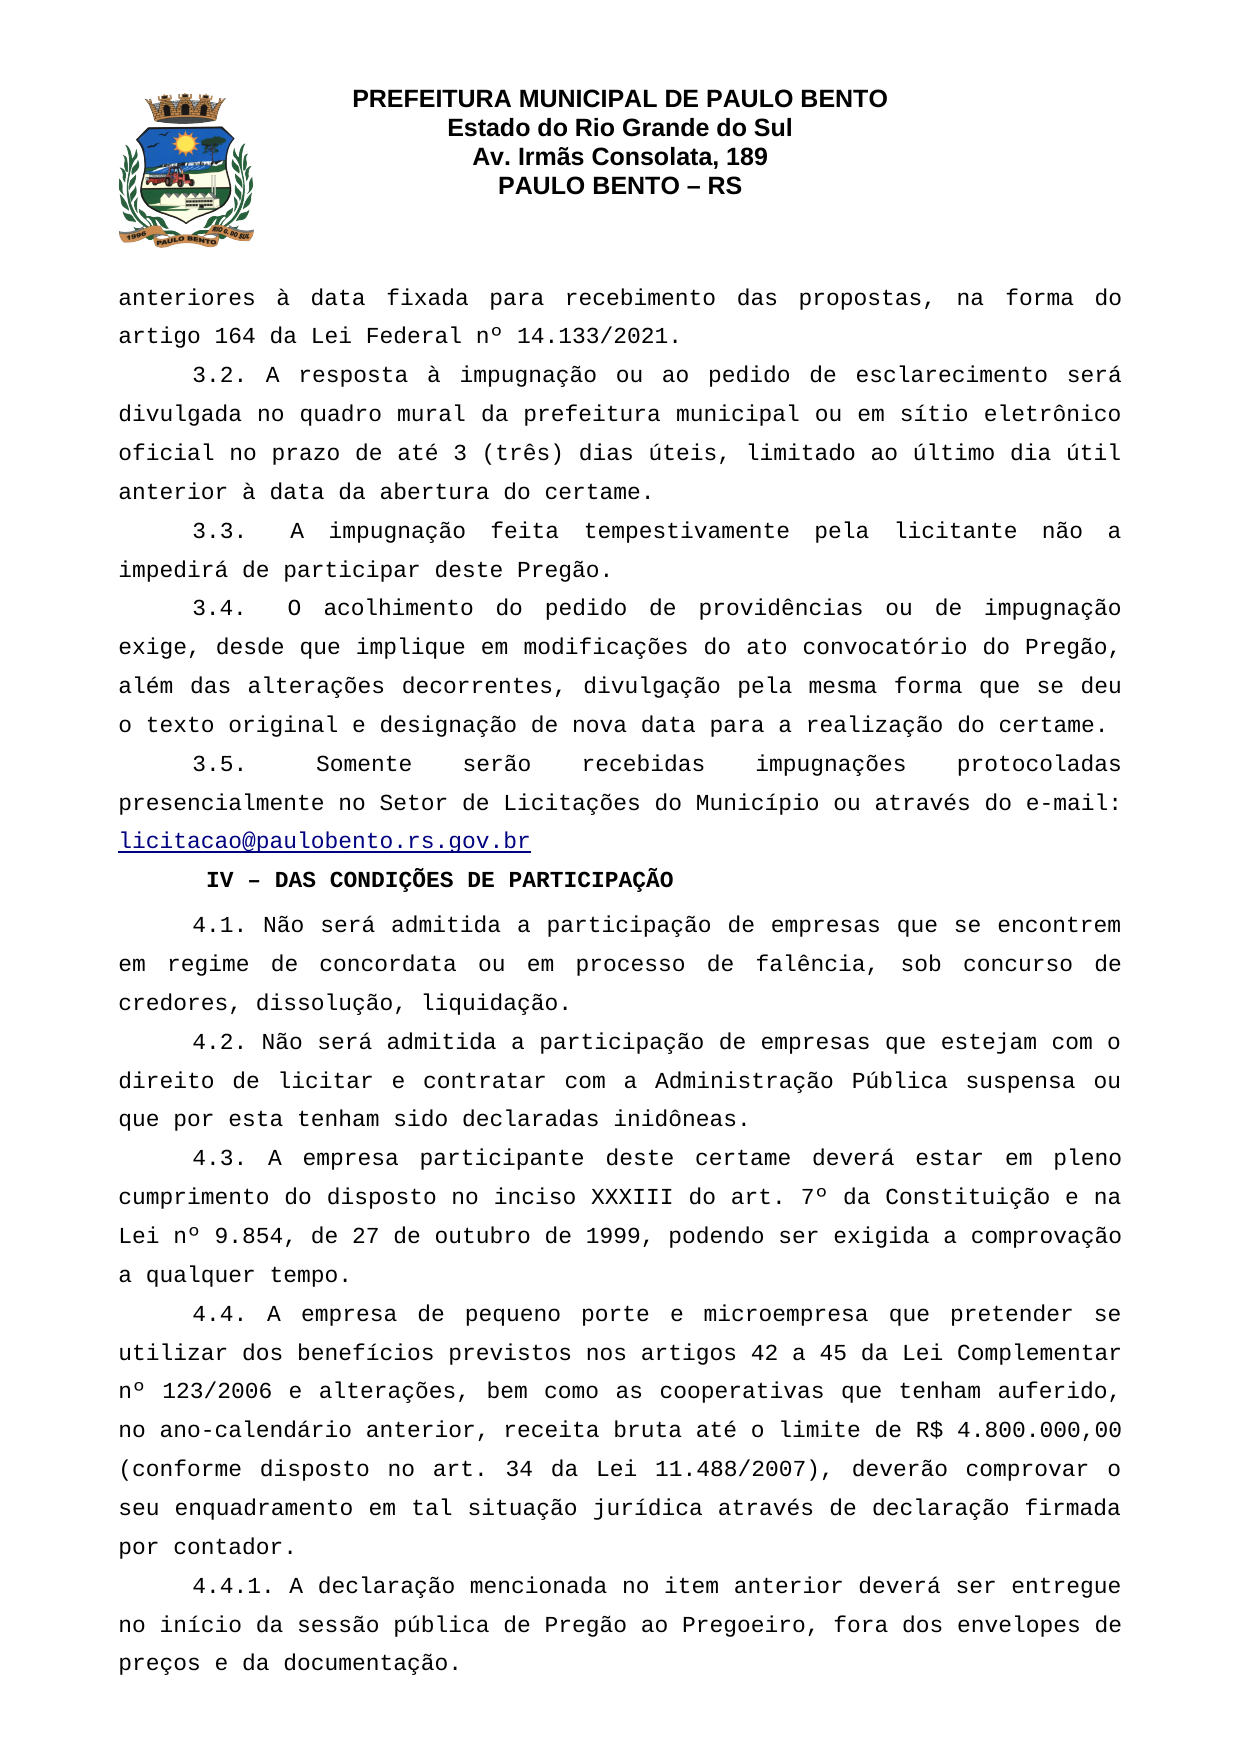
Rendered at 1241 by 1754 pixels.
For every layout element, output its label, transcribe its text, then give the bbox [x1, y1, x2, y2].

text 4.4. A empresa de pequeno porte e microempresa que pretender se utilizar dos benefícios previstos nos artigos 42 a 45 da Lei Complementar nº 123/2006 e alterações, bem como as cooperativas que tenham auferido, no ano-calendário anterior, receita bruta até o limite de R$ 4.800.000,00 (conforme disposto no art. 34 da Lei 11.488/2007), deverão comprovar o seu enquadramento em tal situação jurídica através de declaração firmada por contador. [118, 1302, 1122, 1561]
list Somente serão recebidas impugnações protocoladas presencialmente no Setor de Licitações do Município ou através do e-mail: licitacao@paulobento.rs.gov.br [118, 752, 1122, 856]
text 4.3. A empresa participante deste certame deverá estar em pleno cumprimento do disposto no inciso XXXIII do art. 7º da Constituição e na Lei nº 9.854, de 27 de outubro de 1999, podendo ser exigida a comprovação a qualquer tempo. [118, 1147, 1122, 1289]
list 3.2. A resposta à impugnação ou ao pedido de esclarecimento será divulgada no quadro mural da prefeitura municipal ou em sítio eletrônico oficial no prazo de até 3 (três) dias úteis, limitado ao último dia útil anterior à data da abertura do certame. [118, 364, 1122, 506]
text 4.4.1. A declaração mencionada no item anterior deverá ser entregue no início da sessão pública de Pregão ao Pregoeiro, fora dos envelopes de preços e da documentação. [118, 1574, 1122, 1678]
list anteriores à data fixada para recebimento das propostas, na forma do artigo 164 da Lei Federal nº 14.133/2021. [118, 286, 1122, 351]
text IV – DAS CONDIÇÕES DE PARTICIPAÇÃO [118, 869, 1122, 895]
text 4.2. Não será admitida a participação de empresas que estejam com o direito de licitar e contratar com a Administração Pública suspensa ou que por esta tenham sido declaradas inidôneas. [118, 1030, 1122, 1134]
text 4.1. Não será admitida a participação de empresas que se encontrem em regime de concordata ou em processo de falência, sob concurso de credores, dissolução, liquidação. [118, 913, 1122, 1017]
list O acolhimento do pedido de providências ou de impugnação exige, desde que implique em modificações do ato convocatório do Pregão, além das alterações decorrentes, divulgação pela mesma forma que se deu o texto original e designação de nova data para a realização do certame. [118, 597, 1122, 739]
list A impugnação feita tempestivamente pela licitante não a impedirá de participar deste Pregão. [118, 519, 1122, 584]
